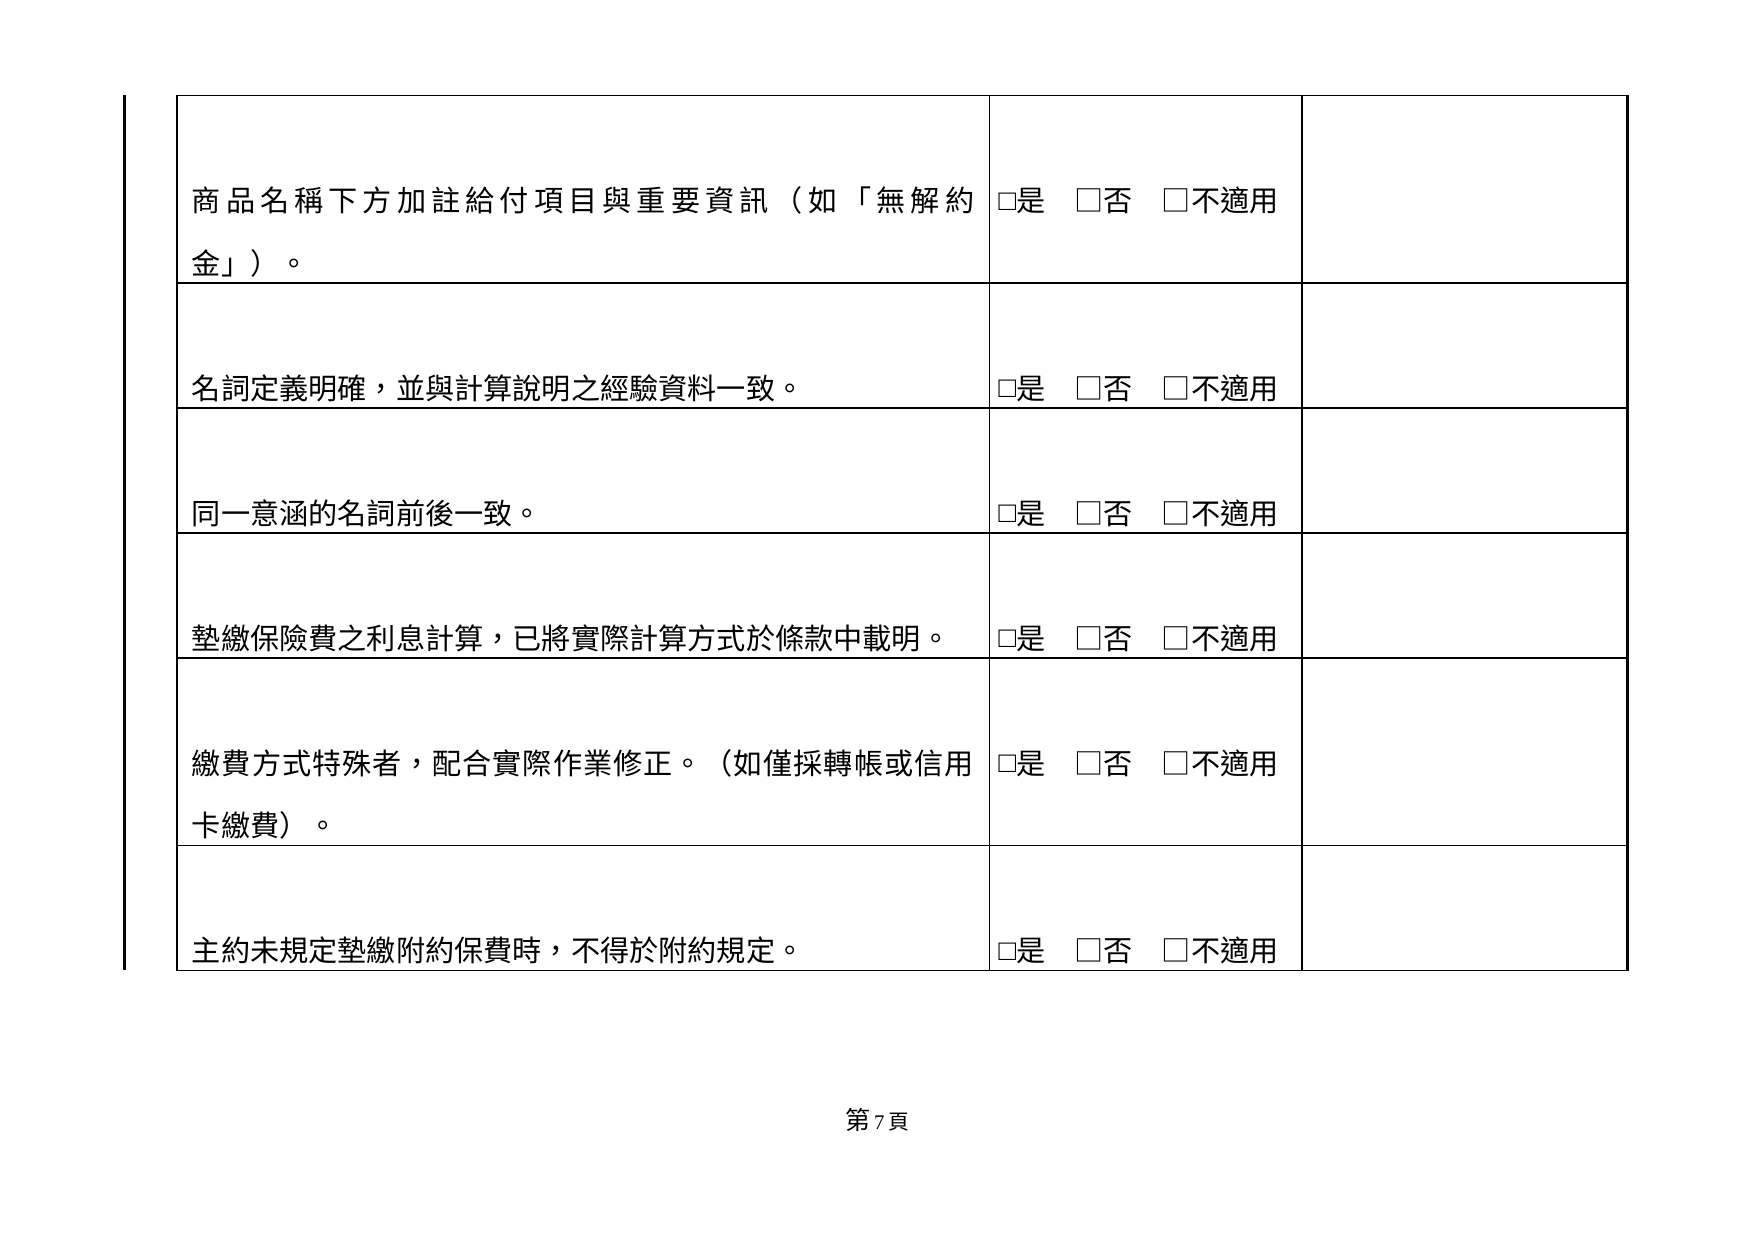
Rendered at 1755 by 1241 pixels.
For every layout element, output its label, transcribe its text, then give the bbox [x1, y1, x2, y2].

table_cell 商品名稱下方加註給付項目與重要資訊（如「無解約金」）。 [178, 96, 989, 282]
table_cell 同一意涵的名詞前後一致。 [178, 409, 989, 532]
table_cell [1303, 659, 1626, 845]
table_cell 主約未規定墊繳附約保費時，不得於附約規定。 [178, 846, 989, 970]
table_cell □是 □否 □不適用 [990, 284, 1301, 407]
table_cell [126, 407, 176, 532]
table_cell □是 □否 □不適用 [990, 96, 1301, 282]
table_cell [126, 282, 176, 407]
table_cell [126, 845, 176, 970]
table_cell [126, 95, 176, 282]
table_cell □是 □否 □不適用 [990, 659, 1301, 845]
table_cell [1303, 96, 1626, 282]
table_cell [126, 657, 176, 845]
table_cell [1303, 846, 1626, 970]
table_cell □是 □否 □不適用 [990, 409, 1301, 532]
table_cell 名詞定義明確，並與計算說明之經驗資料一致。 [178, 284, 989, 407]
table_cell [126, 532, 176, 657]
table_cell □是 □否 □不適用 [990, 846, 1301, 970]
table_cell 繳費方式特殊者，配合實際作業修正。（如僅採轉帳或信用卡繳費）。 [178, 659, 989, 845]
table_cell 墊繳保險費之利息計算，已將實際計算方式於條款中載明。 [178, 534, 989, 657]
table_cell [1303, 284, 1626, 407]
table_cell [1303, 534, 1626, 657]
table_cell [1303, 409, 1626, 532]
table_cell □是 □否 □不適用 [990, 534, 1301, 657]
